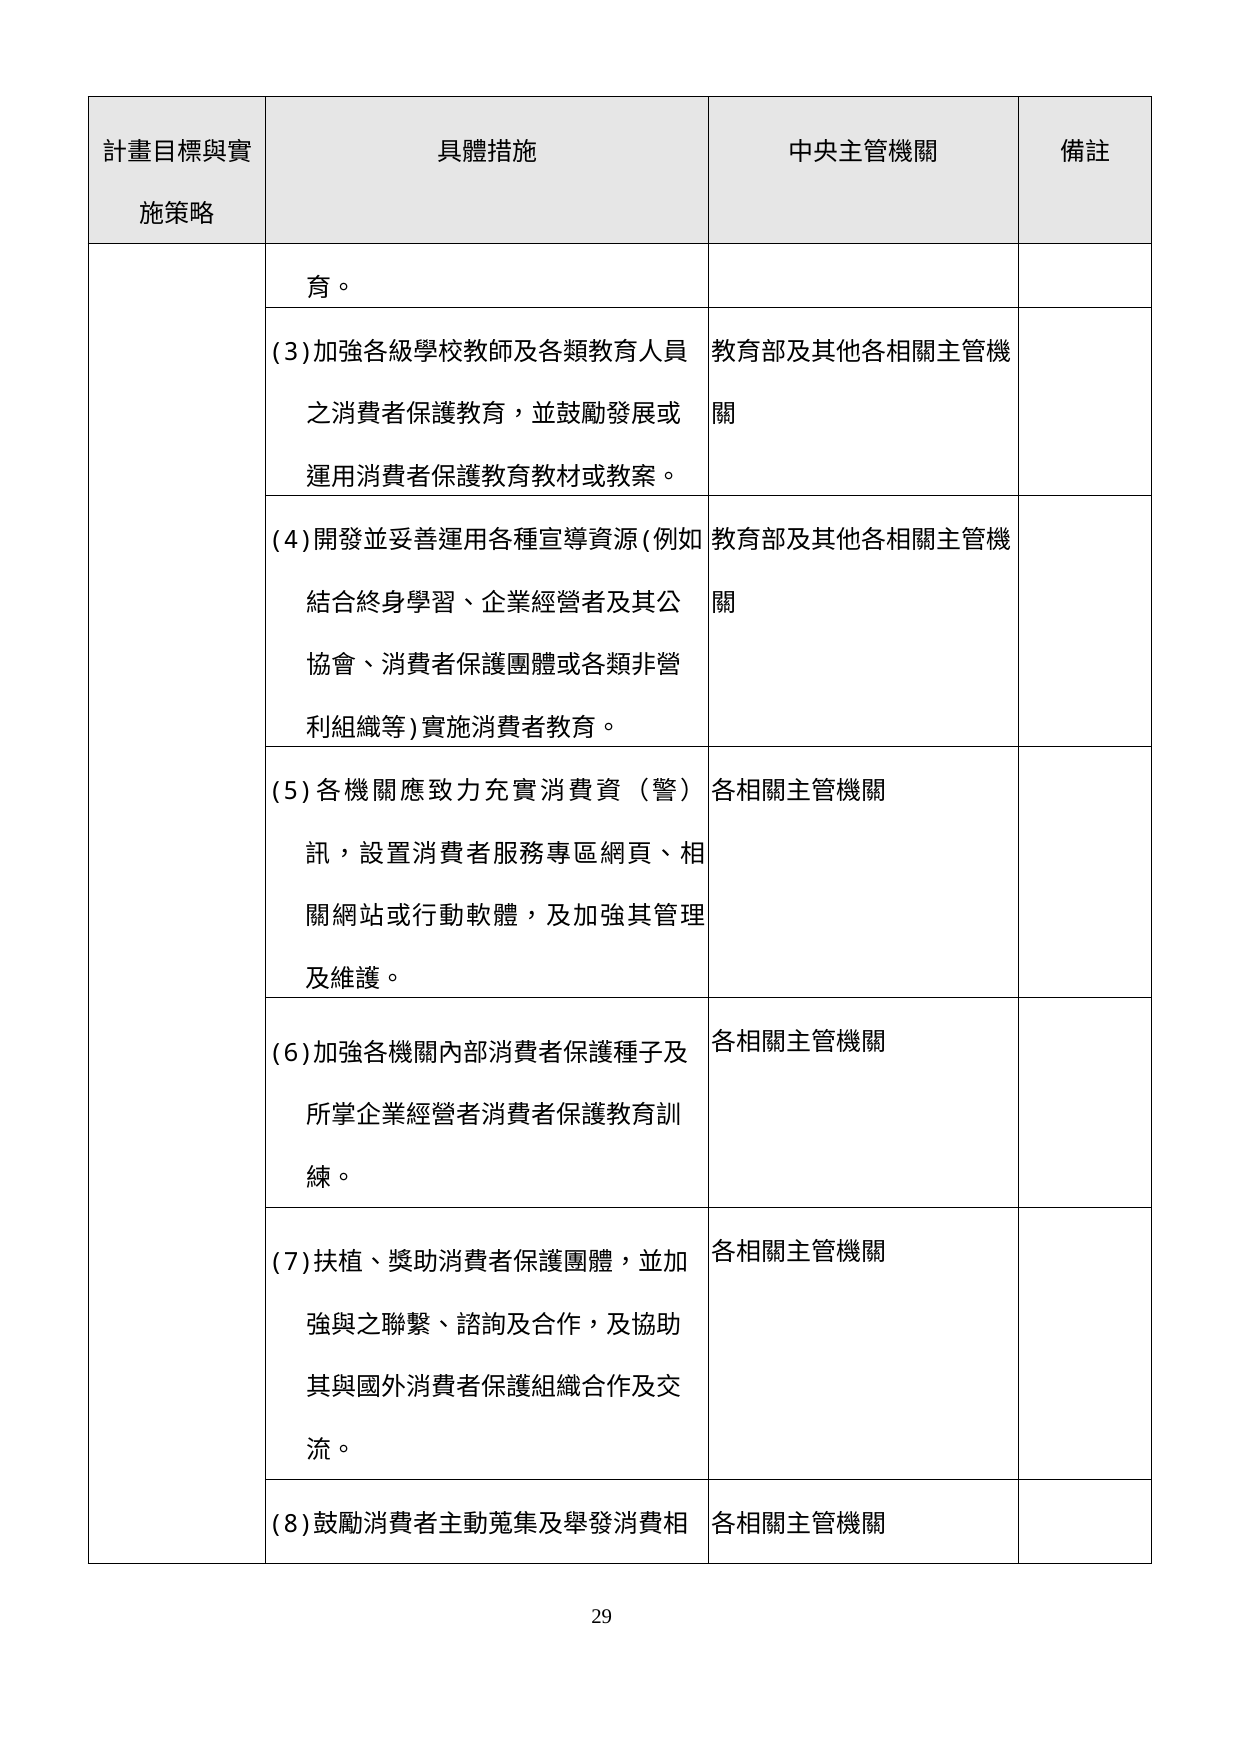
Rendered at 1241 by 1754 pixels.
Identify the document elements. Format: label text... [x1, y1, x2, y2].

table_cell [1019, 1480, 1151, 1563]
table_cell 各相關主管機關 [709, 747, 1018, 997]
table_header 計畫目標與實施策略 [89, 97, 265, 243]
table_cell 各相關主管機關 [709, 998, 1018, 1207]
table_cell [1019, 747, 1151, 997]
table_header 具體措施 [266, 97, 708, 243]
table_cell 教育部及其他各相關主管機關 [709, 496, 1018, 746]
table_header 備註 [1019, 97, 1151, 243]
table_cell [1019, 244, 1151, 307]
table_cell (5)各機關應致力充實消費資（警）訊，設置消費者服務專區網頁、相關網站或行動軟體，及加強其管理及維護。 [266, 747, 708, 997]
table_cell 育。 [266, 244, 708, 307]
table_cell (8)鼓勵消費者主動蒐集及舉發消費相 [266, 1480, 708, 1563]
table_cell (4)開發並妥善運用各種宣導資源(例如結合終身學習、企業經營者及其公協會、消費者保護團體或各類非營利組織等)實施消費者教育。 [266, 496, 708, 746]
table_cell 各相關主管機關 [709, 1480, 1018, 1563]
table_header 中央主管機關 [709, 97, 1018, 243]
table_cell [1019, 1208, 1151, 1478]
table_cell [1019, 998, 1151, 1207]
table_cell [1019, 308, 1151, 495]
table_cell (3)加強各級學校教師及各類教育人員之消費者保護教育，並鼓勵發展或運用消費者保護教育教材或教案。 [266, 308, 708, 495]
table_cell 各相關主管機關 [709, 1208, 1018, 1478]
table_cell (7)扶植、獎助消費者保護團體，並加強與之聯繫、諮詢及合作，及協助其與國外消費者保護組織合作及交流。 [266, 1208, 708, 1478]
table_cell 教育部及其他各相關主管機關 [709, 308, 1018, 495]
table_cell [709, 244, 1018, 307]
table_cell [1019, 496, 1151, 746]
table_cell (6)加強各機關內部消費者保護種子及所掌企業經營者消費者保護教育訓練。 [266, 998, 708, 1207]
